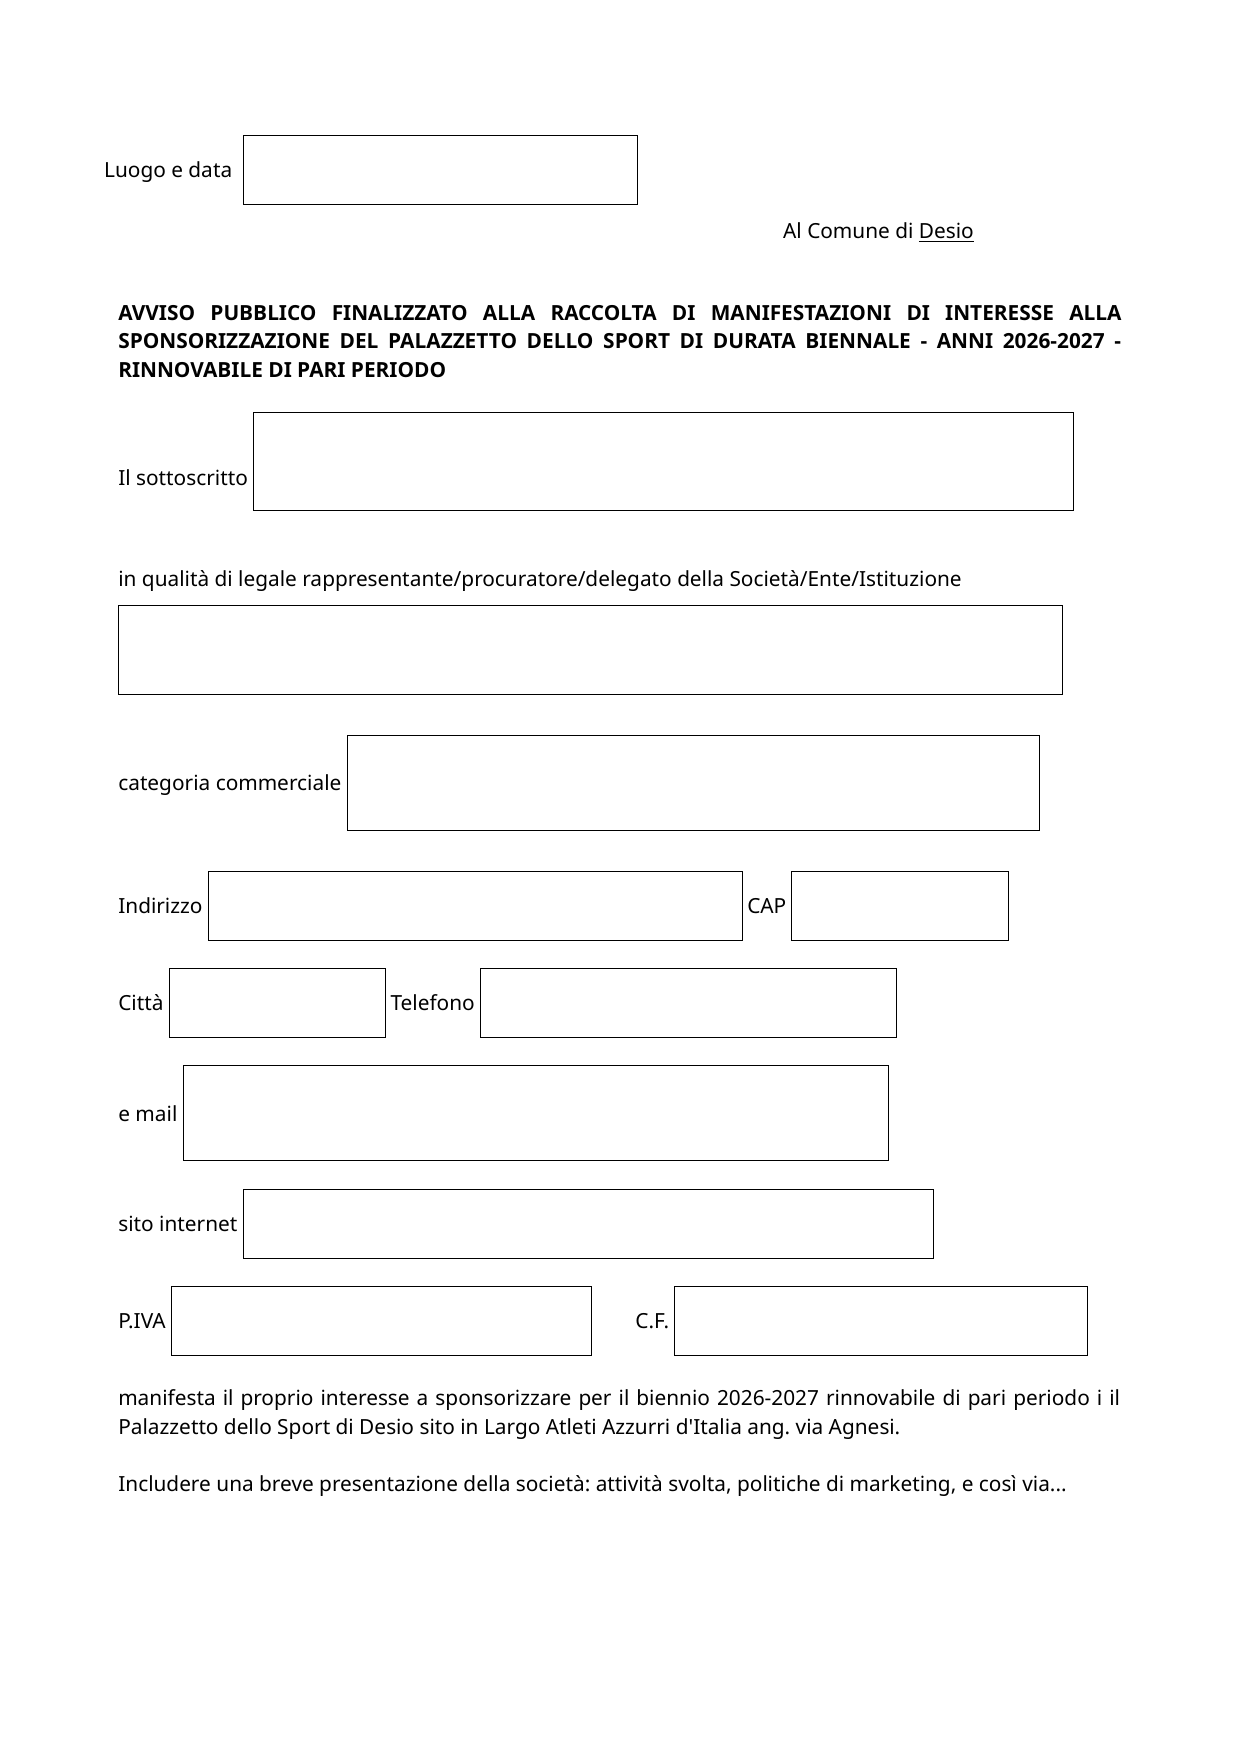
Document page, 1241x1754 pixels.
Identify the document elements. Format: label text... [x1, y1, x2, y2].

text manifesta il proprio interesse a sponsorizzare per il biennio 2026-2027 rinnovabile di pari periodo i il Palazzetto dello Sport di Desio sito in Largo Atleti Azzurri d'Italia ang. via Agnesi. [118, 1383, 1122, 1440]
text [1040, 735, 1122, 830]
text [1074, 412, 1122, 510]
text Indirizzo [118, 871, 208, 940]
text [1009, 871, 1122, 940]
text Telefono [386, 968, 480, 1037]
text Includere una breve presentazione della società: attività svolta, politiche di marketing, e così via... [118, 1469, 1122, 1497]
text in qualità di legale rappresentante/procuratore/delegato della Società/Ente/Istituzione [118, 564, 1122, 592]
text [638, 135, 1122, 204]
text Al Comune di Desio [783, 216, 1122, 245]
text Il sottoscritto [118, 412, 253, 510]
text categoria commerciale [118, 735, 347, 830]
text [934, 1189, 1122, 1258]
text P.IVA [118, 1286, 171, 1355]
text [1088, 1286, 1122, 1355]
text C.F. [592, 1286, 674, 1355]
text [897, 968, 1122, 1037]
text sito internet [118, 1189, 243, 1258]
text AVVISO PUBBLICO FINALIZZATO ALLA RACCOLTA DI MANIFESTAZIONI DI INTERESSE ALLA SPONSORIZZAZIONE DEL PALAZZETTO DELLO SPORT DI DURATA BIENNALE - ANNI 2026-2027 - RINNOVABILE DI PARI PERIODO [118, 298, 1122, 383]
text e mail [118, 1066, 183, 1160]
text Luogo e data [44, 135, 243, 204]
text [889, 1066, 1122, 1160]
text CAP [743, 871, 791, 940]
text Città [118, 968, 169, 1037]
